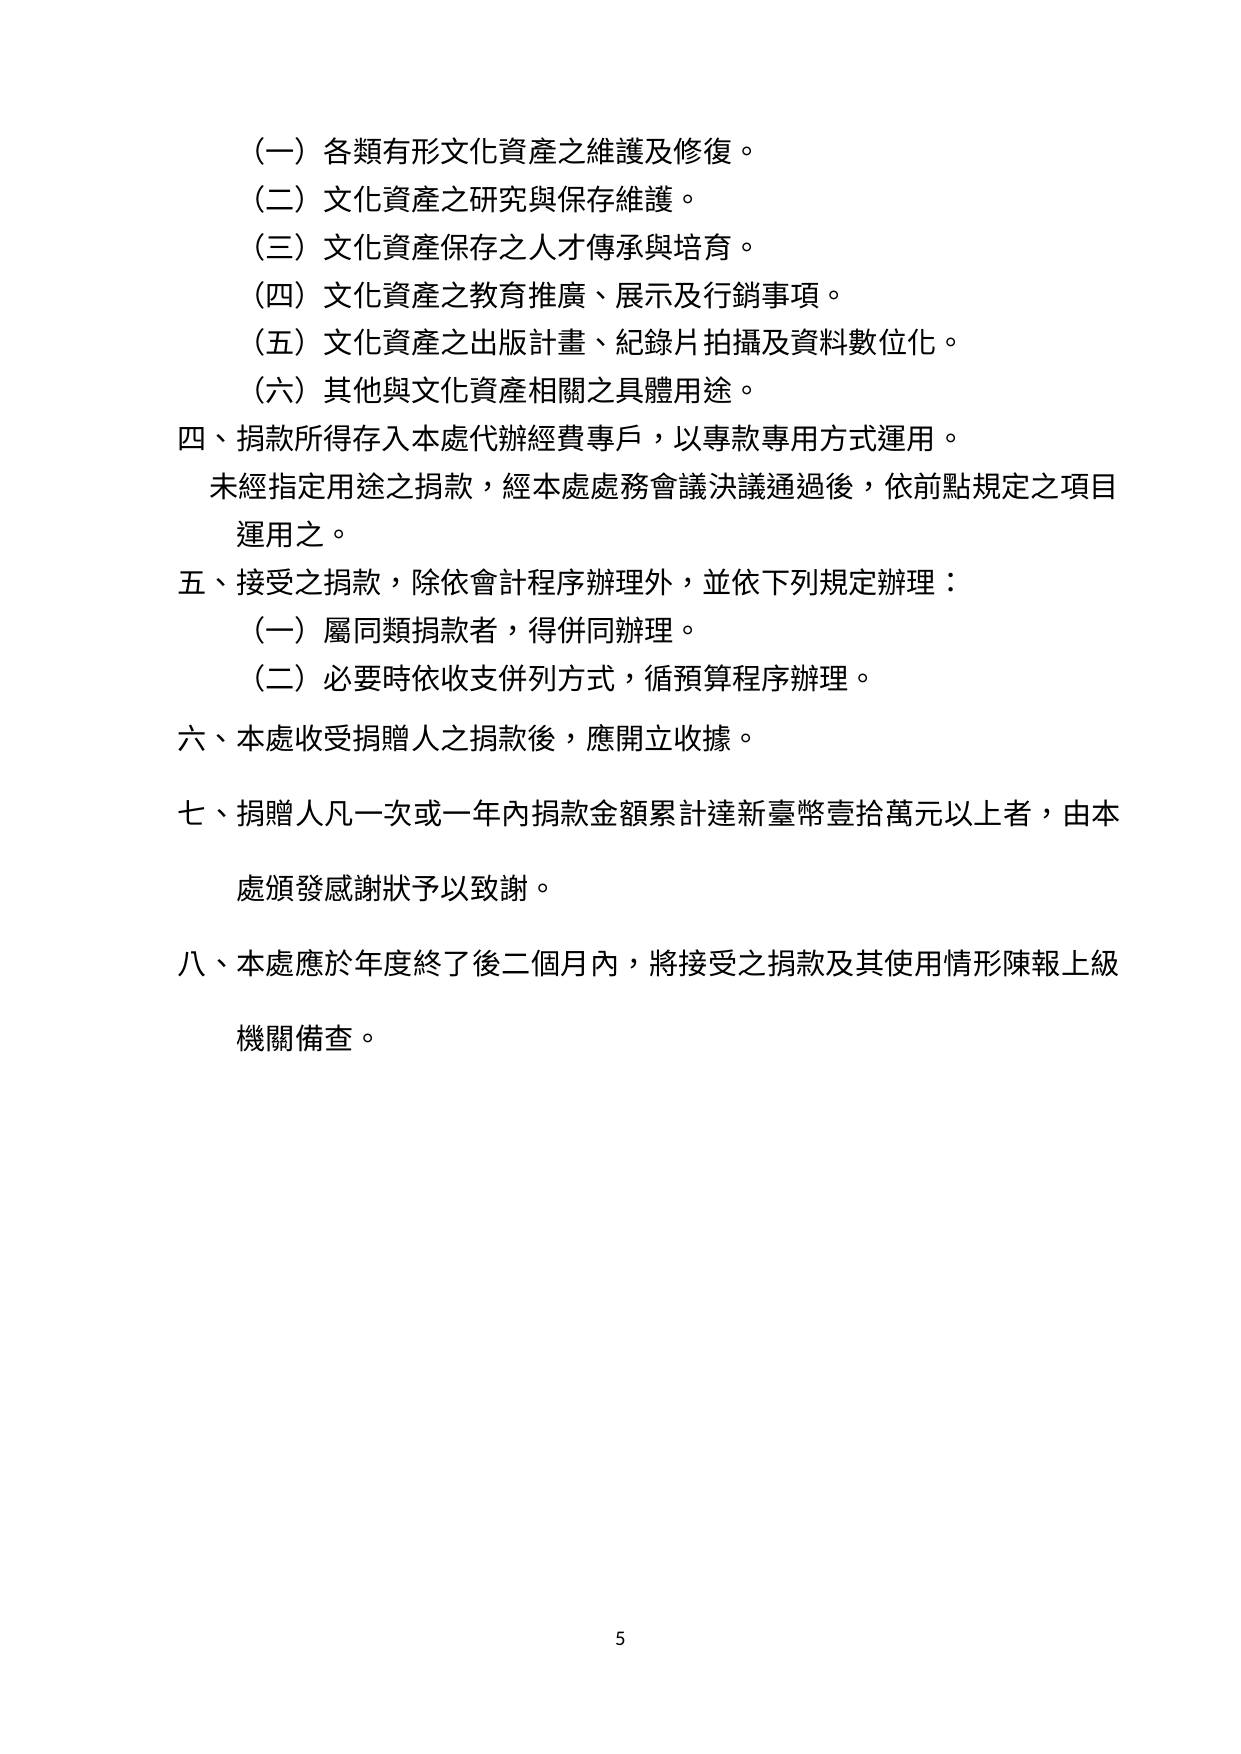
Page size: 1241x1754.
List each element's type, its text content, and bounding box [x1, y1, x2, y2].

text （三）文化資產保存之人才傳承與培育。 [236, 220, 1122, 268]
text （一）屬同類捐款者，得併同辦理。 [236, 603, 1122, 651]
text 四、捐款所得存入本處代辦經費專戶，以專款專用方式運用。 [177, 411, 1122, 459]
text （二）必要時依收支併列方式，循預算程序辦理。 [236, 651, 1122, 699]
text 六、本處收受捐贈人之捐款後，應開立收據。 [177, 699, 1122, 774]
text 八、本處應於年度終了後二個月內，將接受之捐款及其使用情形陳報上級機關備查。 [177, 924, 1122, 1074]
text （六）其他與文化資產相關之具體用途。 [236, 363, 1122, 411]
text 五、接受之捐款，除依會計程序辦理外，並依下列規定辦理： [177, 555, 1122, 603]
text 七、捐贈人凡一次或一年內捐款金額累計達新臺幣壹拾萬元以上者，由本處頒發感謝狀予以致謝。 [177, 774, 1122, 924]
text （四）文化資產之教育推廣、展示及行銷事項。 [236, 268, 1122, 316]
text （二）文化資產之研究與保存維護。 [236, 172, 1122, 220]
text 未經指定用途之捐款，經本處處務會議決議通過後，依前點規定之項目運用之。 [177, 459, 1122, 555]
text （一）各類有形文化資產之維護及修復。 [236, 124, 1122, 172]
text （五）文化資產之出版計畫、紀錄片拍攝及資料數位化。 [236, 316, 1122, 363]
